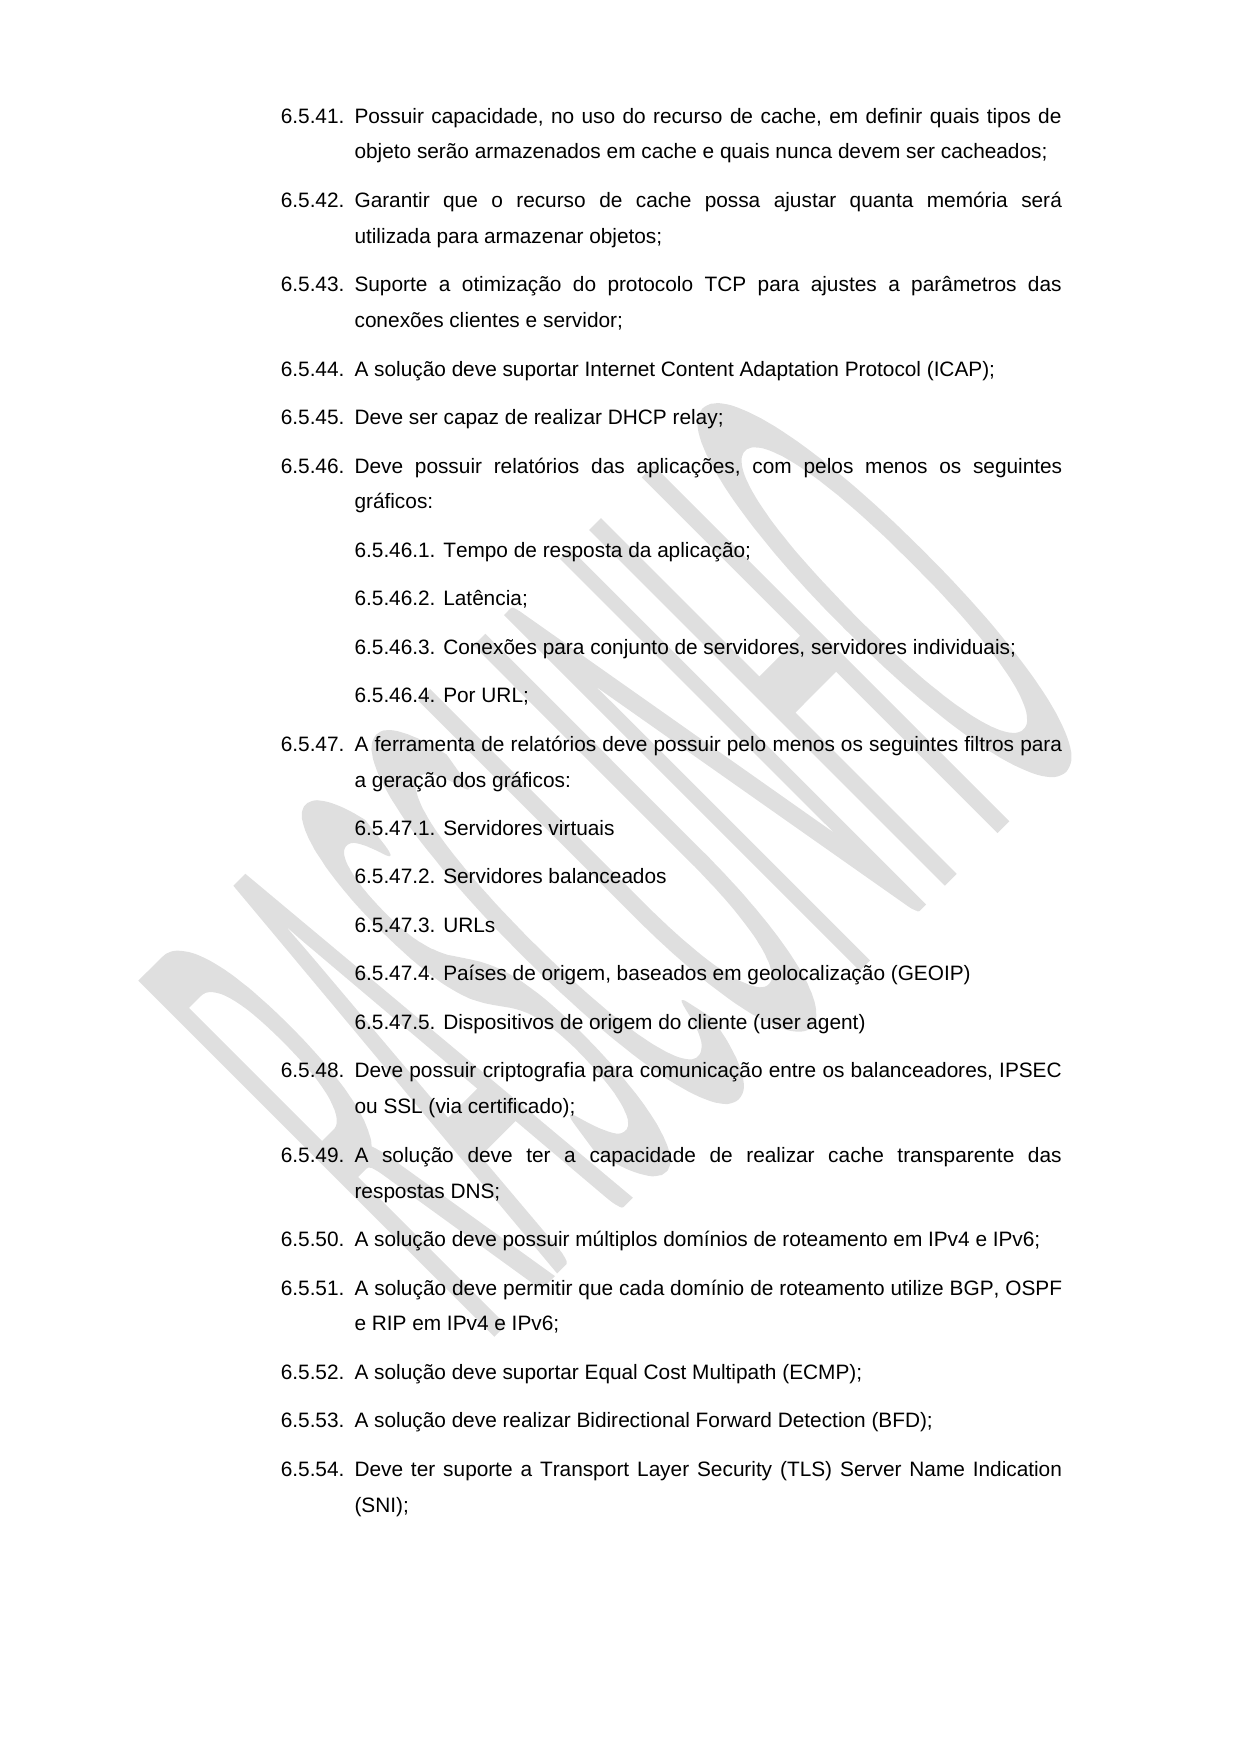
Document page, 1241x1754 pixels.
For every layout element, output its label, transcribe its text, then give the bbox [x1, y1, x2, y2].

list Deve possuir criptografia para comunicação entre os balanceadores, IPSEC ou SSL (via certificado); [467, 1058, 627, 1118]
list Tempo de resposta da aplicação; [912, 538, 1063, 562]
list Deve possuir relatórios das aplicações, com pelos menos os seguintes gráficos: [742, 453, 857, 513]
list Tempo de resposta da aplicação; [728, 538, 781, 562]
list [623, 683, 707, 707]
list Servidores virtuais [900, 816, 1063, 840]
list URLs [656, 913, 753, 937]
list [803, 683, 870, 707]
list A ferramenta de relatórios deve possuir pelo menos os seguintes filtros para a geração dos gráficos: [475, 732, 617, 791]
list Deve possuir criptografia para comunicação entre os balanceadores, IPSEC ou SSL (via certificado); [399, 1058, 476, 1116]
list Conexões para conjunto de servidores, servidores individuais; [555, 635, 659, 659]
list A ferramenta de relatórios deve possuir pelo menos os seguintes filtros para a geração dos gráficos: [755, 732, 849, 791]
list Servidores balanceados [354, 864, 457, 888]
list Servidores virtuais [839, 816, 898, 840]
list Deve possuir criptografia para comunicação entre os balanceadores, IPSEC ou SSL (via certificado); [281, 1058, 336, 1118]
list A solução deve ter a capacidade de realizar cache transparente das respostas DNS; [568, 1142, 1063, 1202]
list Deve ter suporte a Transport Layer Security (TLS) Server Name Indication (SNI); [281, 1457, 1063, 1516]
list Servidores balanceados [775, 864, 880, 888]
list A solução deve ter a capacidade de realizar cache transparente das respostas DNS; [372, 1142, 496, 1202]
list Dispositivos de origem do cliente (user agent) [410, 1010, 558, 1034]
list Latência; [354, 586, 610, 610]
list URLs [387, 913, 502, 937]
list Por URL; [354, 683, 533, 707]
list [536, 683, 594, 707]
list Dispositivos de origem do cliente (user agent) [608, 1010, 698, 1034]
list Servidores balanceados [463, 864, 604, 888]
list Conexões para conjunto de servidores, servidores individuais; [1002, 635, 1063, 659]
list Conexões para conjunto de servidores, servidores individuais; [488, 635, 546, 659]
list Tempo de resposta da aplicação; [354, 538, 620, 562]
list [930, 683, 1024, 707]
list Tempo de resposta da aplicação; [622, 538, 725, 562]
list Conexões para conjunto de servidores, servidores individuais; [658, 635, 717, 659]
list A solução deve permitir que cada domínio de roteamento utilize BGP, OSPF e RIP em IPv4 e IPv6; [458, 1275, 1063, 1335]
list [828, 586, 955, 610]
list Países de origem, baseados em geolocalização (GEOIP) [354, 961, 443, 985]
list Servidores virtuais [727, 816, 812, 840]
list [706, 683, 765, 707]
list A solução deve permitir que cada domínio de roteamento utilize BGP, OSPF e RIP em IPv4 e IPv6; [281, 1275, 491, 1335]
list Dispositivos de origem do cliente (user agent) [358, 1010, 411, 1034]
list A ferramenta de relatórios deve possuir pelo menos os seguintes filtros para a geração dos gráficos: [585, 732, 678, 791]
list Conexões para conjunto de servidores, servidores individuais; [877, 635, 996, 659]
list Dispositivos de origem do cliente (user agent) [702, 1010, 1063, 1034]
list Garantir que o recurso de cache possa ajustar quanta memória será utilizada para armazenar objetos; [281, 188, 1063, 248]
list Conexões para conjunto de servidores, servidores individuais; [719, 635, 799, 659]
list A solução deve ter a capacidade de realizar cache transparente das respostas DNS; [483, 1142, 610, 1202]
list A solução deve possuir múltiplos domínios de roteamento em IPv4 e IPv6; [542, 1227, 1063, 1251]
list A solução deve suportar Equal Cost Multipath (ECMP); [281, 1360, 1063, 1384]
list URLs [506, 913, 654, 937]
list [873, 683, 928, 707]
list [605, 694, 623, 707]
list Deve ser capaz de realizar DHCP relay; [734, 405, 1063, 429]
list Países de origem, baseados em geolocalização (GEOIP) [554, 961, 709, 985]
list Servidores virtuais [669, 816, 727, 840]
list Deve possuir relatórios das aplicações, com pelos menos os seguintes gráficos: [815, 453, 1063, 513]
list URLs [761, 913, 824, 937]
list Países de origem, baseados em geolocalização (GEOIP) [482, 961, 551, 985]
list Conexões para conjunto de servidores, servidores individuais; [354, 635, 486, 659]
list A solução deve realizar Bidirectional Forward Detection (BFD); [281, 1408, 1063, 1432]
list [959, 586, 1063, 610]
list A ferramenta de relatórios deve possuir pelo menos os seguintes filtros para a geração dos gráficos: [922, 732, 1063, 791]
list [1038, 683, 1063, 707]
list Deve ser capaz de realizar DHCP relay; [281, 405, 705, 429]
list URLs [824, 913, 1063, 937]
list Possuir capacidade, no uso do recurso de cache, em definir quais tipos de objeto serão armazenados em cache e quais nunca devem ser cacheados; [281, 103, 1063, 163]
list Servidores balanceados [607, 864, 714, 888]
list Servidores balanceados [717, 864, 775, 888]
list A solução deve ter a capacidade de realizar cache transparente das respostas DNS; [281, 1142, 358, 1202]
list A ferramenta de relatórios deve possuir pelo menos os seguintes filtros para a geração dos gráficos: [281, 732, 379, 791]
list A solução deve suportar Internet Content Adaptation Protocol (ICAP); [281, 357, 1063, 381]
list [609, 586, 668, 610]
list Suporte a otimização do protocolo TCP para ajustes a parâmetros das conexões clientes e servidor; [281, 272, 1063, 332]
list Deve possuir relatórios das aplicações, com pelos menos os seguintes gráficos: [281, 453, 742, 513]
list Deve possuir criptografia para comunicação entre os balanceadores, IPSEC ou SSL (via certificado); [607, 1058, 1063, 1118]
list Países de origem, baseados em geolocalização (GEOIP) [796, 961, 1063, 985]
list A ferramenta de relatórios deve possuir pelo menos os seguintes filtros para a geração dos gráficos: [693, 732, 791, 791]
list Servidores virtuais [361, 816, 418, 840]
list Servidores virtuais [559, 816, 666, 840]
list Dispositivos de origem do cliente (user agent) [559, 1010, 606, 1034]
list [776, 586, 824, 610]
list A solução deve possuir múltiplos domínios de roteamento em IPv4 e IPv6; [281, 1227, 407, 1251]
list A ferramenta de relatórios deve possuir pelo menos os seguintes filtros para a geração dos gráficos: [643, 732, 742, 791]
list URLs [354, 913, 386, 937]
list Servidores virtuais [428, 816, 556, 840]
list Servidores balanceados [887, 864, 1063, 888]
list A solução deve possuir múltiplos domínios de roteamento em IPv4 e IPv6; [410, 1227, 486, 1251]
list [670, 586, 773, 610]
list Deve possuir criptografia para comunicação entre os balanceadores, IPSEC ou SSL (via certificado); [321, 1058, 426, 1118]
list Países de origem, baseados em geolocalização (GEOIP) [711, 961, 771, 985]
list A solução deve ter a capacidade de realizar cache transparente das respostas DNS; [360, 1168, 419, 1202]
list Tempo de resposta da aplicação; [786, 538, 909, 562]
list A ferramenta de relatórios deve possuir pelo menos os seguintes filtros para a geração dos gráficos: [404, 732, 500, 791]
list A ferramenta de relatórios deve possuir pelo menos os seguintes filtros para a geração dos gráficos: [816, 732, 954, 791]
